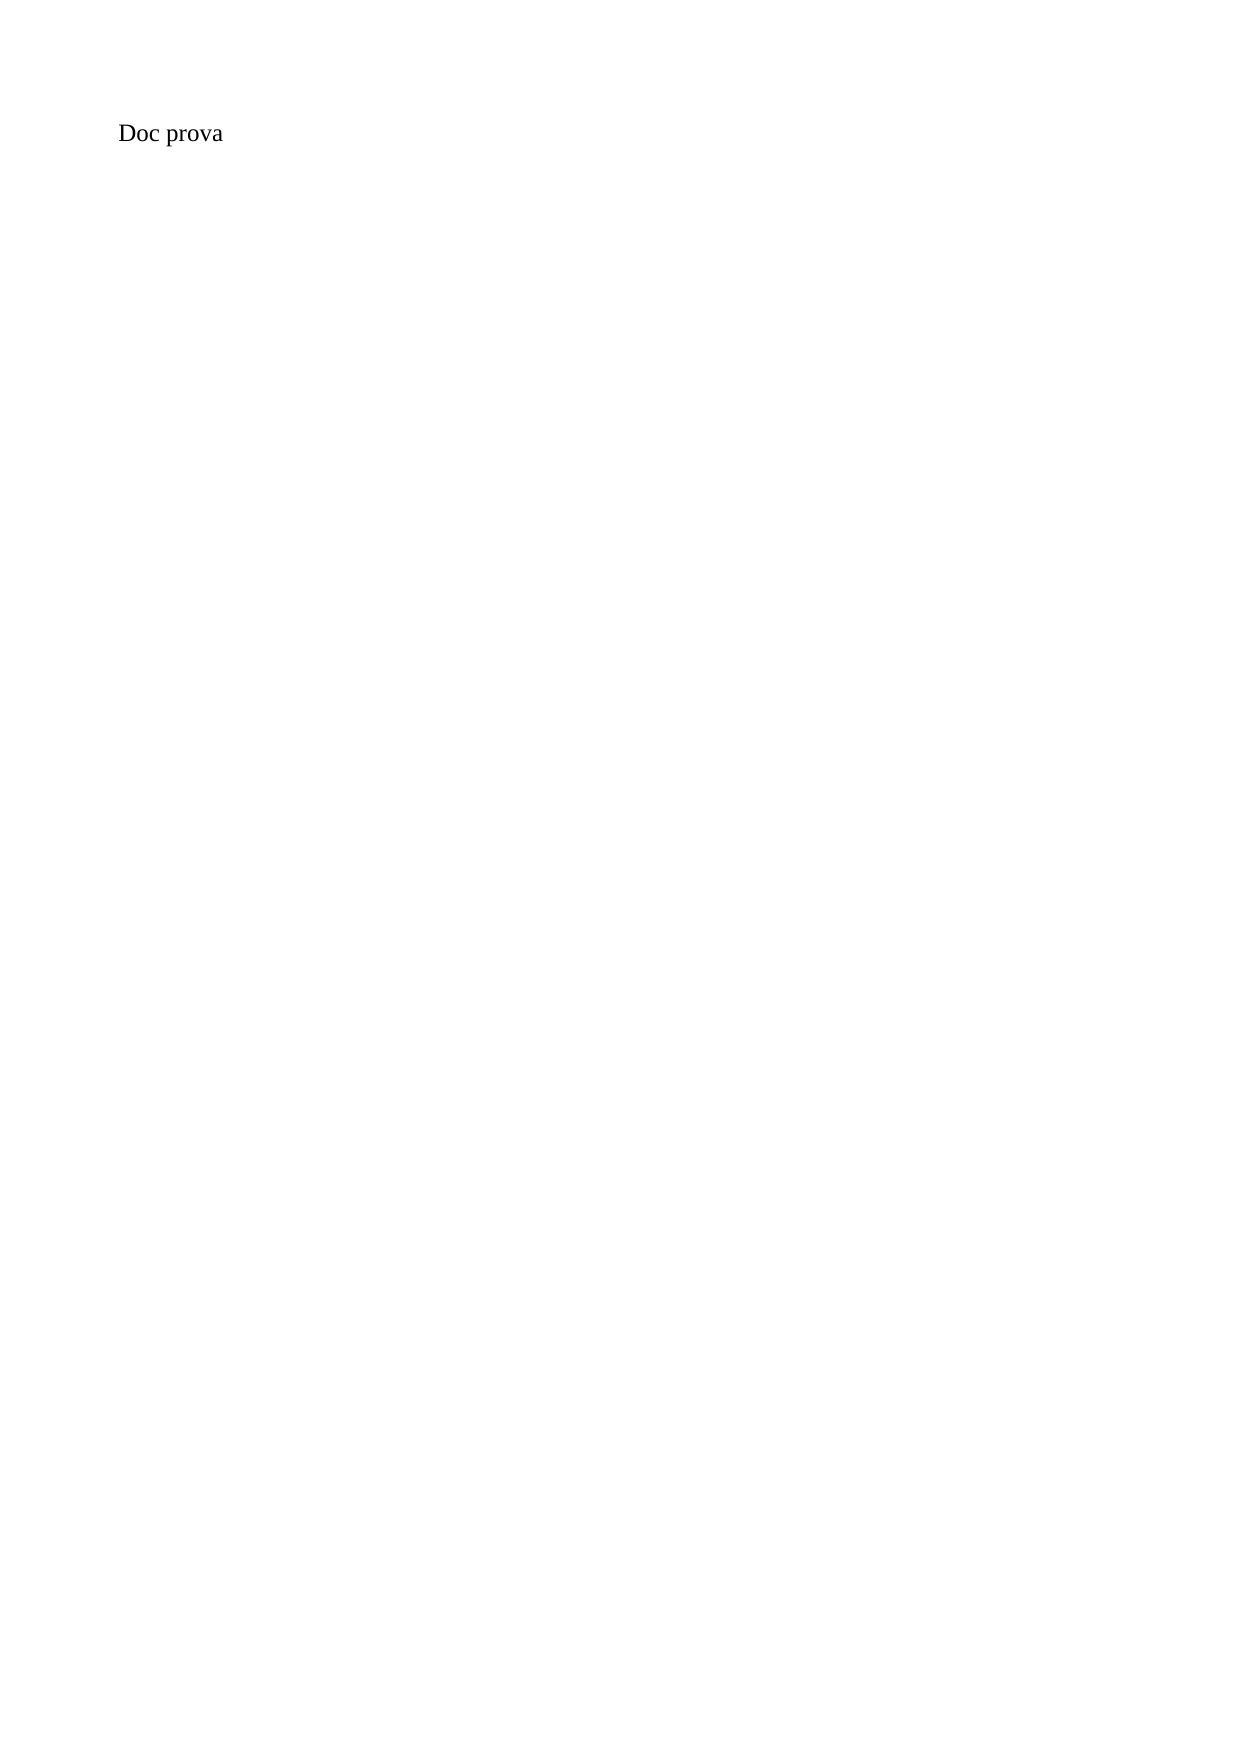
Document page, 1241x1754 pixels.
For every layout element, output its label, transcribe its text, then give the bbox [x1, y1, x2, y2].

text Doc prova [118, 118, 1122, 147]
